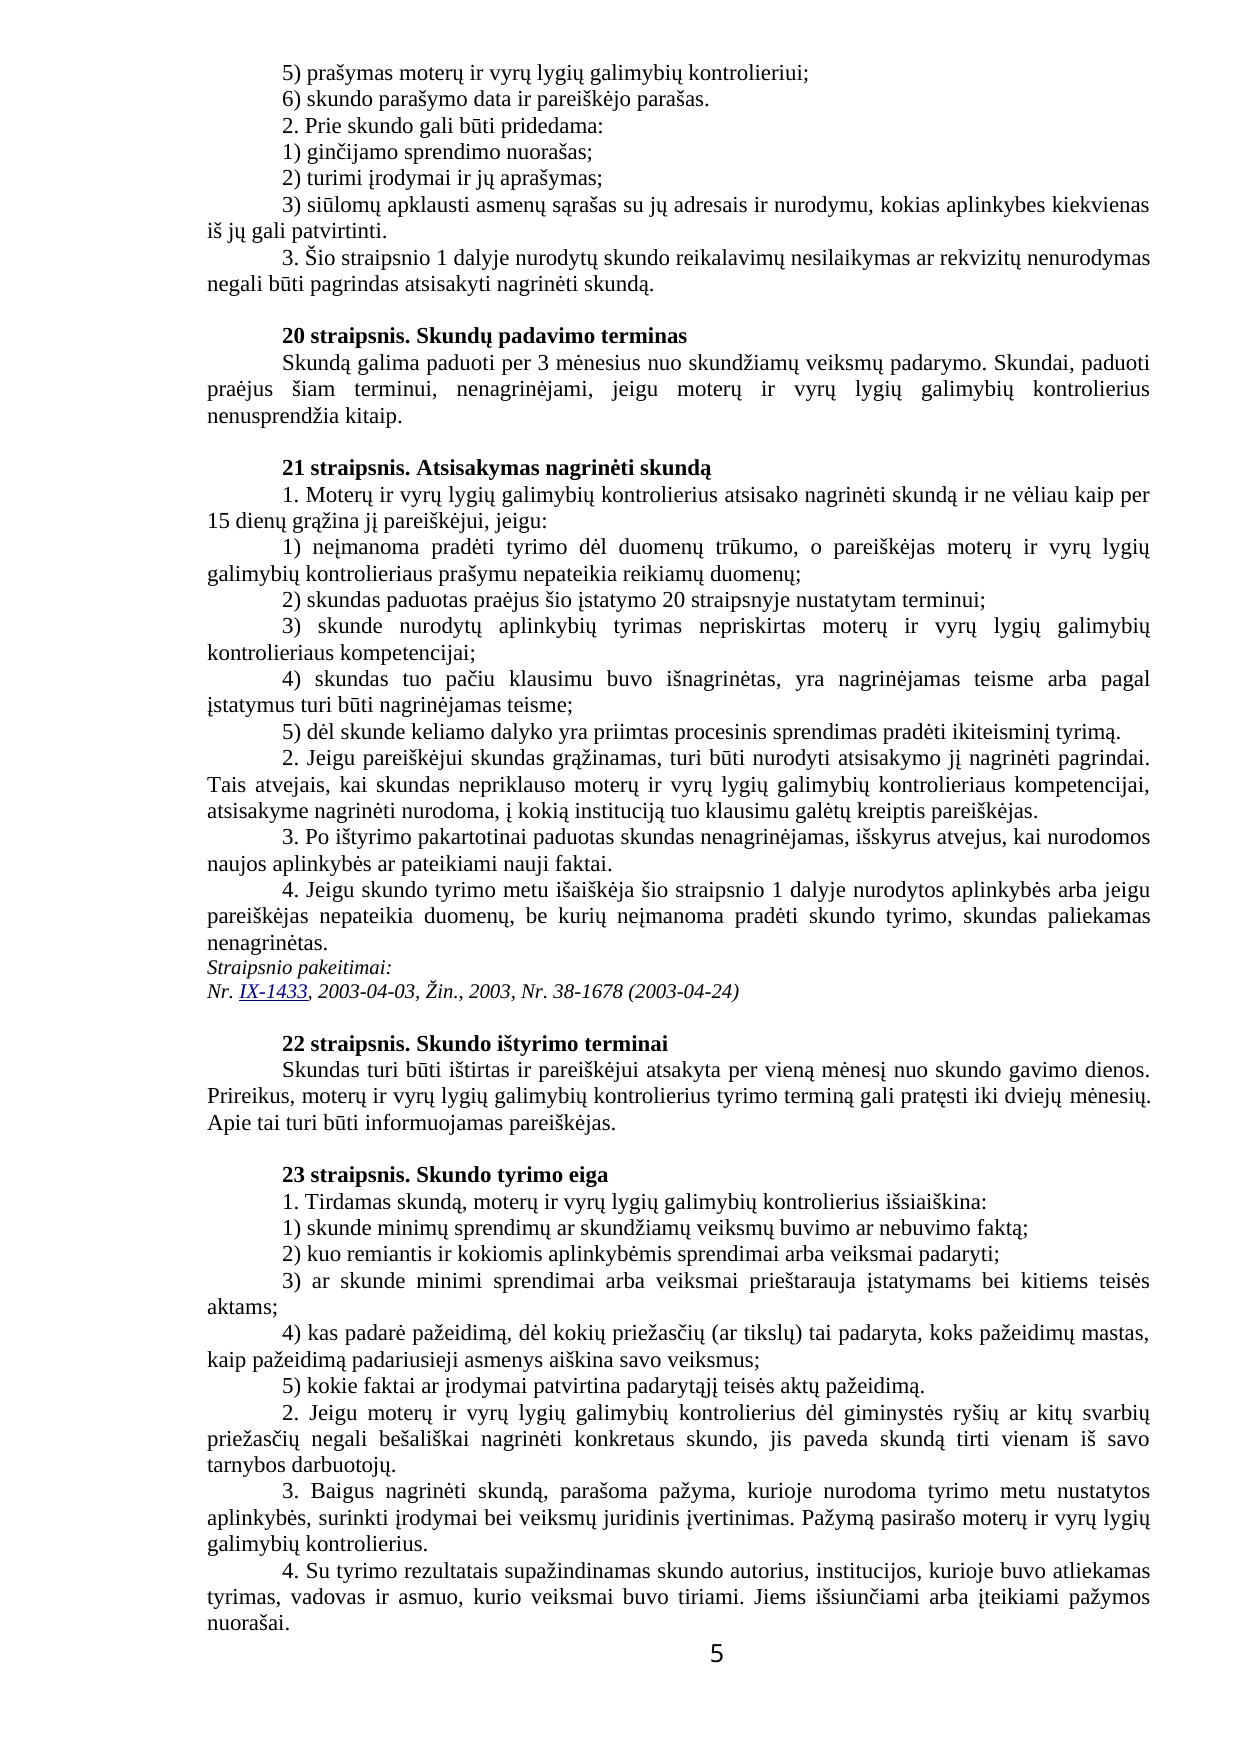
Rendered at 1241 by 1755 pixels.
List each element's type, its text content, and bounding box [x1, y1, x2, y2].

text 1. Tirdamas skundą, moterų ir vyrų lygių galimybių kontrolierius išsiaiškina: [207, 1188, 1152, 1214]
text 2) skundas paduotas praėjus šio įstatymo 20 straipsnyje nustatytam terminui; [207, 586, 1152, 612]
text 4) skundas tuo pačiu klausimu buvo išnagrinėtas, yra nagrinėjamas teisme arba pagal įstatymus turi būti nagrinėjamas teisme; [207, 665, 1152, 718]
text 2. Prie skundo gali būti pridedama: [207, 112, 1152, 138]
text 4. Jeigu skundo tyrimo metu išaiškėja šio straipsnio 1 dalyje nurodytos aplinkybės arba jeigu pareiškėjas nepateikia duomenų, be kurių neįmanoma pradėti skundo tyrimo, skundas paliekamas nenagrinėtas. [207, 876, 1152, 955]
text 1) ginčijamo sprendimo nuorašas; [207, 138, 1152, 164]
text Nr. IX-1433, 2003-04-03, Žin., 2003, Nr. 38-1678 (2003-04-24) [207, 979, 1152, 1003]
text 1) skunde minimų sprendimų ar skundžiamų veiksmų buvimo ar nebuvimo faktą; [207, 1214, 1152, 1240]
text 5) kokie faktai ar įrodymai patvirtina padarytąjį teisės aktų pažeidimą. [207, 1372, 1152, 1398]
text 21 straipsnis. Atsisakymas nagrinėti skundą [207, 454, 1152, 481]
text 2. Jeigu pareiškėjui skundas grąžinamas, turi būti nurodyti atsisakymo jį nagrinėti pagrindai. Tais atvejais, kai skundas nepriklauso moterų ir vyrų lygių galimybių kontrolieriaus kompetencijai, atsisakyme nagrinėti nurodoma, į kokią instituciją tuo klausimu galėtų kreiptis pareiškėjas. [207, 744, 1152, 823]
text Straipsnio pakeitimai: [207, 955, 1152, 979]
text 3) ar skunde minimi sprendimai arba veiksmai prieštarauja įstatymams bei kitiems teisės aktams; [207, 1267, 1152, 1319]
text 4) kas padarė pažeidimą, dėl kokių priežasčių (ar tikslų) tai padaryta, koks pažeidimų mastas, kaip pažeidimą padariusieji asmenys aiškina savo veiksmus; [207, 1319, 1152, 1372]
text 5) dėl skunde keliamo dalyko yra priimtas procesinis sprendimas pradėti ikiteisminį tyrimą. [207, 718, 1152, 744]
text 2. Jeigu moterų ir vyrų lygių galimybių kontrolierius dėl giminystės ryšių ar kitų svarbių priežasčių negali bešališkai nagrinėti konkretaus skundo, jis paveda skundą tirti vienam iš savo tarnybos darbuotojų. [207, 1398, 1152, 1478]
text 5) prašymas moterų ir vyrų lygių galimybių kontrolieriui; [207, 59, 1152, 85]
text Skundas turi būti ištirtas ir pareiškėjui atsakyta per vieną mėnesį nuo skundo gavimo dienos. Prireikus, moterų ir vyrų lygių galimybių kontrolierius tyrimo terminą gali pratęsti iki dviejų mėnesių. Apie tai turi būti informuojamas pareiškėjas. [207, 1056, 1152, 1135]
text 3) skunde nurodytų aplinkybių tyrimas nepriskirtas moterų ir vyrų lygių galimybių kontrolieriaus kompetencijai; [207, 612, 1152, 665]
text 1) neįmanoma pradėti tyrimo dėl duomenų trūkumo, o pareiškėjas moterų ir vyrų lygių galimybių kontrolieriaus prašymu nepateikia reikiamų duomenų; [207, 533, 1152, 586]
text 2) turimi įrodymai ir jų aprašymas; [207, 164, 1152, 191]
text 3. Po ištyrimo pakartotinai paduotas skundas nenagrinėjamas, išskyrus atvejus, kai nurodomos naujos aplinkybės ar pateikiami nauji faktai. [207, 823, 1152, 876]
text 22 straipsnis. Skundo ištyrimo terminai [207, 1029, 1152, 1056]
text 2) kuo remiantis ir kokiomis aplinkybėmis sprendimai arba veiksmai padaryti; [207, 1240, 1152, 1267]
text 4. Su tyrimo rezultatais supažindinamas skundo autorius, institucijos, kurioje buvo atliekamas tyrimas, vadovas ir asmuo, kurio veiksmai buvo tiriami. Jiems išsiunčiami arba įteikiami pažymos nuorašai. [207, 1557, 1152, 1636]
text 6) skundo parašymo data ir pareiškėjo parašas. [207, 85, 1152, 112]
text Skundą galima paduoti per 3 mėnesius nuo skundžiamų veiksmų padarymo. Skundai, paduoti praėjus šiam terminui, nenagrinėjami, jeigu moterų ir vyrų lygių galimybių kontrolierius nenusprendžia kitaip. [207, 349, 1152, 428]
text 3) siūlomų apklausti asmenų sąrašas su jų adresais ir nurodymu, kokias aplinkybes kiekvienas iš jų gali patvirtinti. [207, 191, 1152, 243]
text 1. Moterų ir vyrų lygių galimybių kontrolierius atsisako nagrinėti skundą ir ne vėliau kaip per 15 dienų grąžina jį pareiškėjui, jeigu: [207, 481, 1152, 533]
text 20 straipsnis. Skundų padavimo terminas [207, 323, 1152, 349]
text 3. Šio straipsnio 1 dalyje nurodytų skundo reikalavimų nesilaikymas ar rekvizitų nenurodymas negali būti pagrindas atsisakyti nagrinėti skundą. [207, 243, 1152, 296]
text 23 straipsnis. Skundo tyrimo eiga [207, 1161, 1152, 1188]
text 3. Baigus nagrinėti skundą, parašoma pažyma, kurioje nurodoma tyrimo metu nustatytos aplinkybės, surinkti įrodymai bei veiksmų juridinis įvertinimas. Pažymą pasirašo moterų ir vyrų lygių galimybių kontrolierius. [207, 1478, 1152, 1557]
